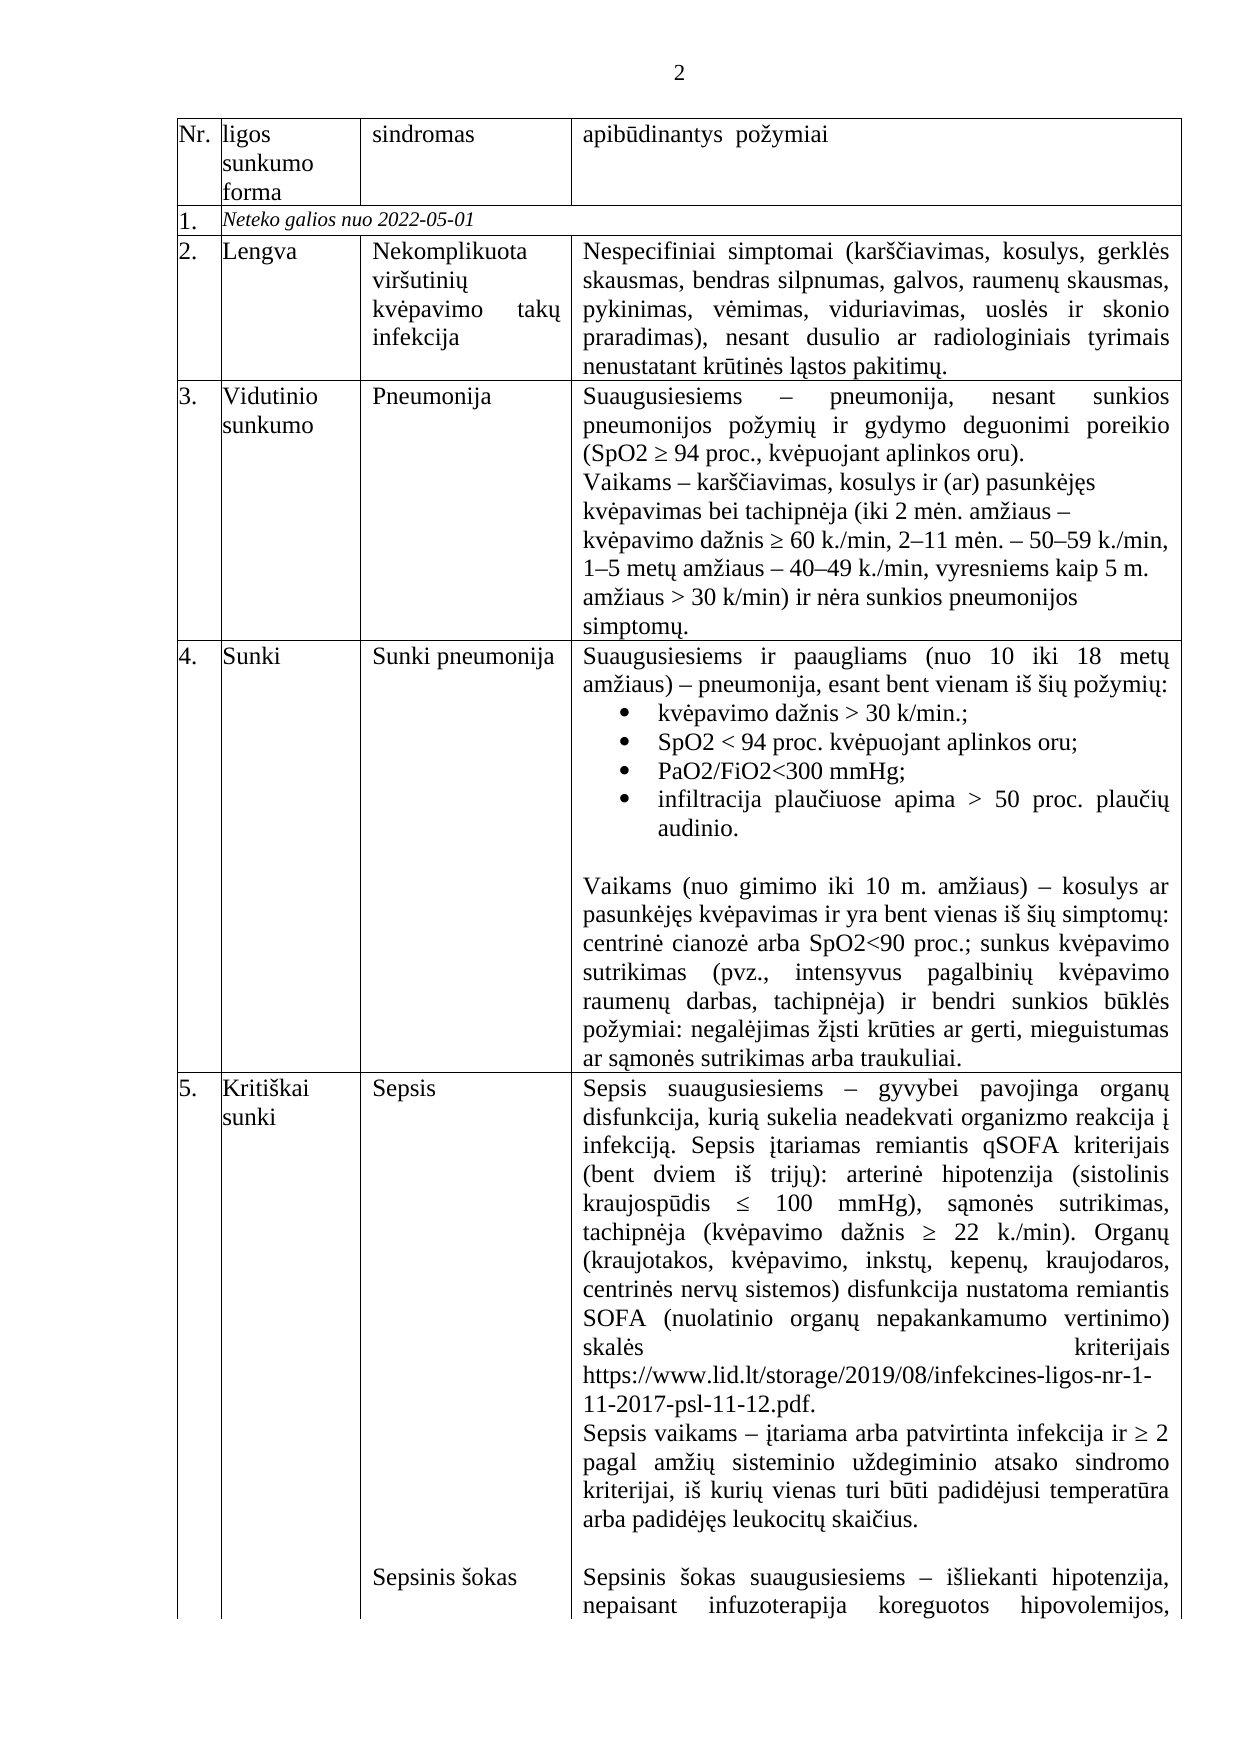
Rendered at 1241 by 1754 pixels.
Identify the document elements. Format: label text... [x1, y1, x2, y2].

table_cell Nespecifiniai simptomai (karščiavimas, kosulys, gerklės skausmas, bendras silpnumas, galvos, raumenų skausmas, pykinimas, vėmimas, viduriavimas, uoslės ir skonio praradimas), nesant dusulio ar radiologiniais tyrimais nenustatant krūtinės ląstos pakitimų. [572, 236, 1181, 380]
table_header Nr. [178, 119, 221, 205]
table_cell Sepsinis šokas suaugusiesiems – išliekanti hipotenzija, nepaisant infuzoterapija koreguotos hipovolemijos, [572, 1562, 1181, 1619]
table_header apibūdinantys požymiai [572, 119, 1181, 205]
table_cell Vidutinio sunkumo [222, 381, 360, 640]
table_cell Suaugusiesiems – pneumonija, nesant sunkios pneumonijos požymių ir gydymo deguonimi poreikio (SpO2 ≥ 94 proc., kvėpuojant aplinkos oru). Vaikams – karščiavimas, kosulys ir (ar) pasunkėjęs kvėpavimas bei tachipnėja (iki 2 mėn. amžiaus – kvėpavimo dažnis ≥ 60 k./min, 2–11 mėn. – 50–59 k./min, 1–5 metų amžiaus – 40–49 k./min, vyresniems kaip 5 m. amžiaus > 30 k/min) ir nėra sunkios pneumonijos simptomų. [572, 381, 1181, 640]
table_cell [178, 1562, 221, 1619]
table_cell Pneumonija [361, 381, 571, 640]
table_cell Kritiškai sunki [222, 1073, 360, 1562]
table_cell 1. [178, 206, 221, 235]
table_cell Sepsis suaugusiesiems – gyvybei pavojinga organų disfunkcija, kurią sukelia neadekvati organizmo reakcija į infekciją. Sepsis įtariamas remiantis qSOFA kriterijais (bent dviem iš trijų): arterinė hipotenzija (sistolinis kraujospūdis ≤ 100 mmHg), sąmonės sutrikimas, tachipnėja (kvėpavimo dažnis ≥ 22 k./min). Organų (kraujotakos, kvėpavimo, inkstų, kepenų, kraujodaros, centrinės nervų sistemos) disfunkcija nustatoma remiantis SOFA (nuolatinio organų nepakankamumo vertinimo) skalės kriterijais https://www.lid.lt/storage/2019/08/infekcines-ligos-nr-1-11-2017-psl-11-12.pdf. Sepsis vaikams – įtariama arba patvirtinta infekcija ir ≥ 2 pagal amžių sisteminio uždegiminio atsako sindromo kriterijai, iš kurių vienas turi būti padidėjusi temperatūra arba padidėjęs leukocitų skaičius. [572, 1073, 1181, 1562]
table_cell 3. [178, 381, 221, 640]
table_header sindromas [361, 119, 571, 205]
table_cell Sunki pneumonija [361, 641, 571, 1072]
table_cell Sepsinis šokas [361, 1562, 571, 1619]
table_cell 2. [178, 236, 221, 380]
table_cell Sepsis [361, 1073, 571, 1562]
table_cell Neteko galios nuo 2022-05-01 [222, 206, 1181, 235]
table_cell Lengva [222, 236, 360, 380]
table_cell [222, 1562, 360, 1619]
table_cell Sunki [222, 641, 360, 1072]
table_cell Suaugusiesiems ir paaugliams (nuo 10 iki 18 metų amžiaus) – pneumonija, esant bent vienam iš šių požymių:  kvėpavimo dažnis > 30 k/min.;  SpO2 < 94 proc. kvėpuojant aplinkos oru;  PaO2/FiO2<300 mmHg;  infiltracija plaučiuose apima > 50 proc. plaučių audinio. Vaikams (nuo gimimo iki 10 m. amžiaus) – kosulys ar pasunkėjęs kvėpavimas ir yra bent vienas iš šių simptomų: centrinė cianozė arba SpO2<90 proc.; sunkus kvėpavimo sutrikimas (pvz., intensyvus pagalbinių kvėpavimo raumenų darbas, tachipnėja) ir bendri sunkios būklės požymiai: negalėjimas žįsti krūties ar gerti, mieguistumas ar sąmonės sutrikimas arba traukuliai. [572, 641, 1181, 1072]
table_cell Nekomplikuota viršutinių kvėpavimo takų infekcija [361, 236, 571, 380]
table_cell 4. [178, 641, 221, 1072]
table_cell 5. [178, 1073, 221, 1562]
table_header ligos sunkumo forma [222, 119, 360, 205]
